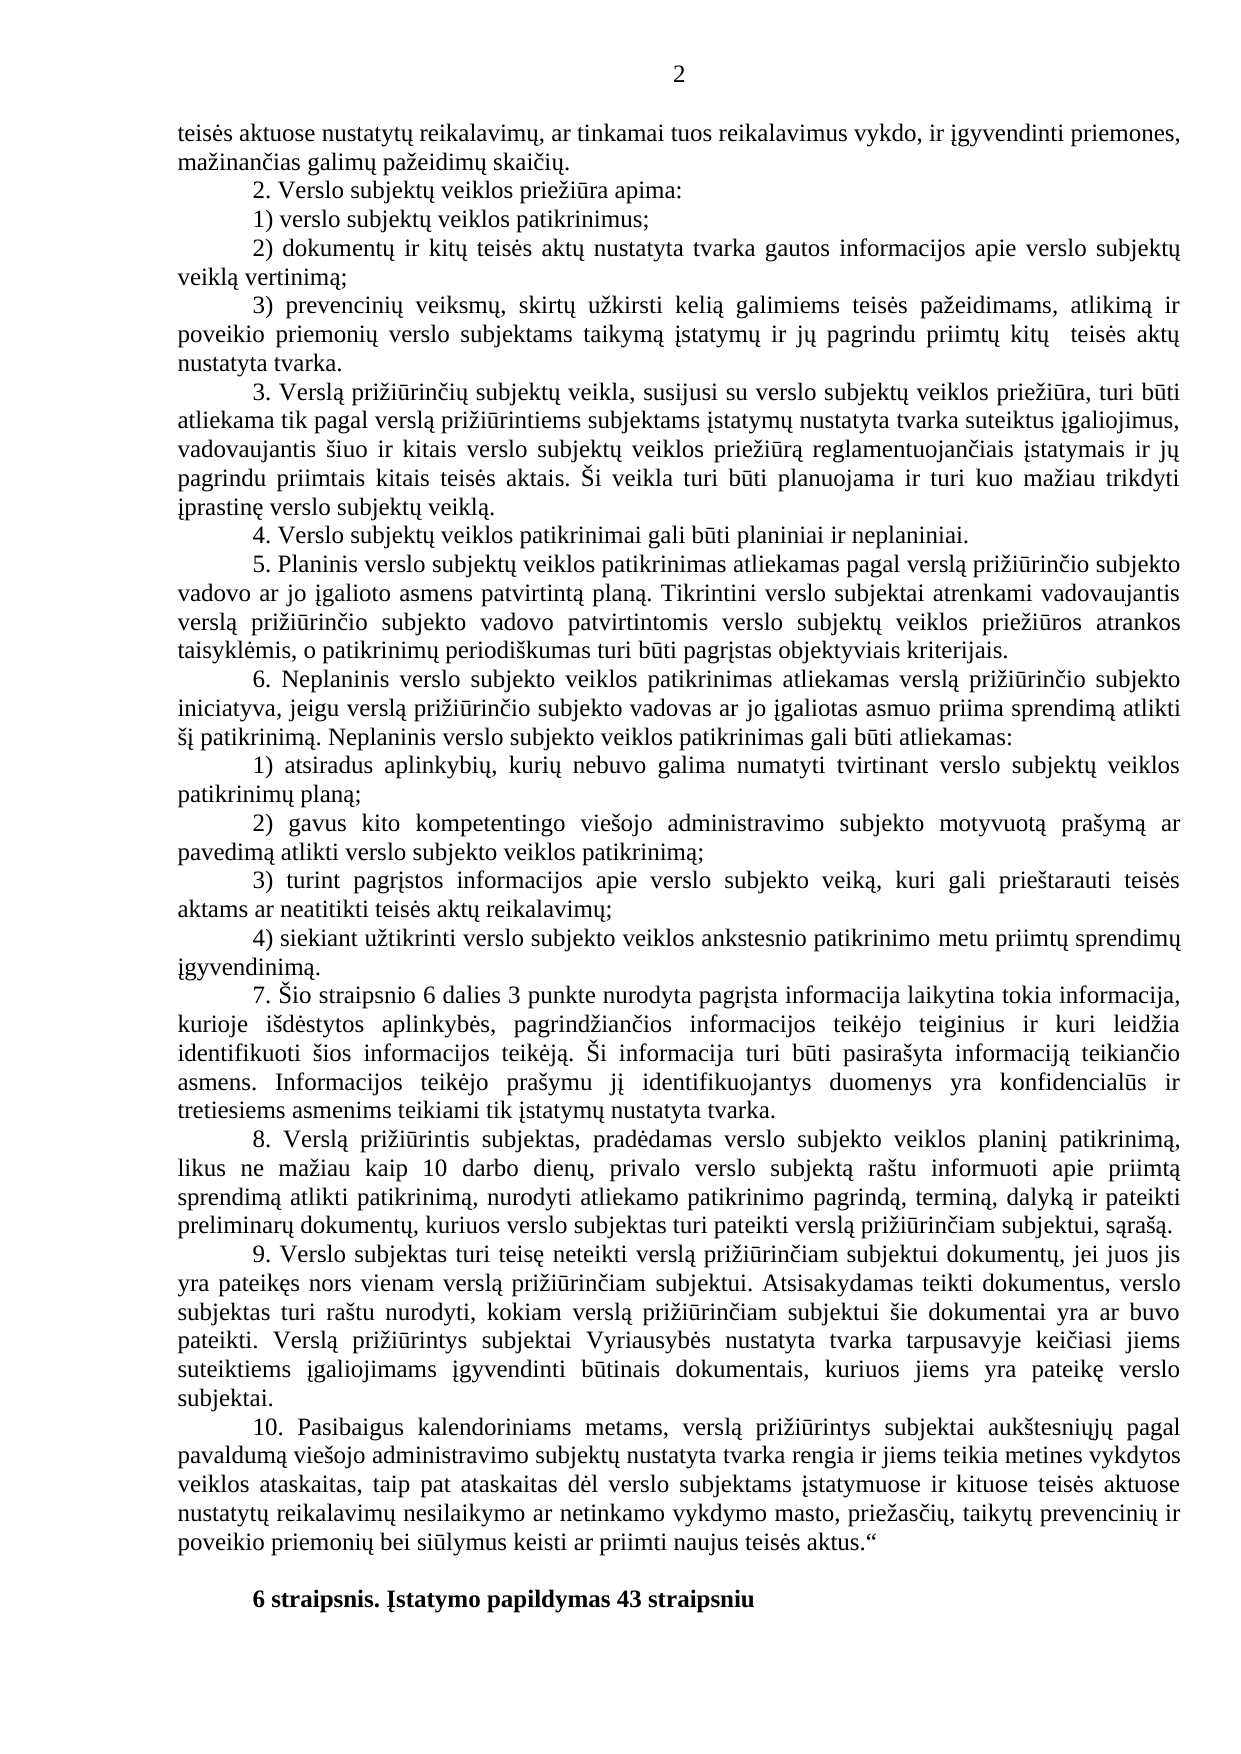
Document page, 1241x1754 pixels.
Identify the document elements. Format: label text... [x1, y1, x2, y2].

text 2. Verslo subjektų veiklos priežiūra apima: [177, 176, 1181, 204]
text 3) turint pagrįstos informacijos apie verslo subjekto veiką, kuri gali prieštarauti teisės aktams ar neatitikti teisės aktų reikalavimų; [177, 866, 1181, 923]
text 10. Pasibaigus kalendoriniams metams, verslą prižiūrintys subjektai aukštesniųjų pagal pavaldumą viešojo administravimo subjektų nustatyta tvarka rengia ir jiems teikia metines vykdytos veiklos ataskaitas, taip pat ataskaitas dėl verslo subjektams įstatymuose ir kituose teisės aktuose nustatytų reikalavimų nesilaikymo ar netinkamo vykdymo masto, priežasčių, taikytų prevencinių ir poveikio priemonių bei siūlymus keisti ar priimti naujus teisės aktus.“ [177, 1412, 1181, 1556]
text 3. Verslą prižiūrinčių subjektų veikla, susijusi su verslo subjektų veiklos priežiūra, turi būti atliekama tik pagal verslą prižiūrintiems subjektams įstatymų nustatyta tvarka suteiktus įgaliojimus, vadovaujantis šiuo ir kitais verslo subjektų veiklos priežiūrą reglamentuojančiais įstatymais ir jų pagrindu priimtais kitais teisės aktais. Ši veikla turi būti planuojama ir turi kuo mažiau trikdyti įprastinę verslo subjektų veiklą. [177, 377, 1181, 521]
text 8. Verslą prižiūrintis subjektas, pradėdamas verslo subjekto veiklos planinį patikrinimą, likus ne mažiau kaip 10 darbo dienų, privalo verslo subjektą raštu informuoti apie priimtą sprendimą atlikti patikrinimą, nurodyti atliekamo patikrinimo pagrindą, terminą, dalyką ir pateikti preliminarų dokumentų, kuriuos verslo subjektas turi pateikti verslą prižiūrinčiam subjektui, sąrašą. [177, 1124, 1181, 1239]
text 6 straipsnis. Įstatymo papildymas 43 straipsniu [177, 1584, 1181, 1613]
text 5. Planinis verslo subjektų veiklos patikrinimas atliekamas pagal verslą prižiūrinčio subjekto vadovo ar jo įgalioto asmens patvirtintą planą. Tikrintini verslo subjektai atrenkami vadovaujantis verslą prižiūrinčio subjekto vadovo patvirtintomis verslo subjektų veiklos priežiūros atrankos taisyklėmis, o patikrinimų periodiškumas turi būti pagrįstas objektyviais kriterijais. [177, 549, 1181, 664]
text 6. Neplaninis verslo subjekto veiklos patikrinimas atliekamas verslą prižiūrinčio subjekto iniciatyva, jeigu verslą prižiūrinčio subjekto vadovas ar jo įgaliotas asmuo priima sprendimą atlikti šį patikrinimą. Neplaninis verslo subjekto veiklos patikrinimas gali būti atliekamas: [177, 664, 1181, 751]
text 2) gavus kito kompetentingo viešojo administravimo subjekto motyvuotą prašymą ar pavedimą atlikti verslo subjekto veiklos patikrinimą; [177, 808, 1181, 866]
text 7. Šio straipsnio 6 dalies 3 punkte nurodyta pagrįsta informacija laikytina tokia informacija, kurioje išdėstytos aplinkybės, pagrindžiančios informacijos teikėjo teiginius ir kuri leidžia identifikuoti šios informacijos teikėją. Ši informacija turi būti pasirašyta informaciją teikiančio asmens. Informacijos teikėjo prašymu jį identifikuojantys duomenys yra konfidencialūs ir tretiesiems asmenims teikiami tik įstatymų nustatyta tvarka. [177, 981, 1181, 1124]
text 4) siekiant užtikrinti verslo subjekto veiklos ankstesnio patikrinimo metu priimtų sprendimų įgyvendinimą. [177, 923, 1181, 981]
text teisės aktuose nustatytų reikalavimų, ar tinkamai tuos reikalavimus vykdo, ir įgyvendinti priemones, mažinančias galimų pažeidimų skaičių. [177, 118, 1181, 176]
text 2) dokumentų ir kitų teisės aktų nustatyta tvarka gautos informacijos apie verslo subjektų veiklą vertinimą; [177, 233, 1181, 291]
text 4. Verslo subjektų veiklos patikrinimai gali būti planiniai ir neplaniniai. [177, 521, 1181, 549]
text 9. Verslo subjektas turi teisę neteikti verslą prižiūrinčiam subjektui dokumentų, jei juos jis yra pateikęs nors vienam verslą prižiūrinčiam subjektui. Atsisakydamas teikti dokumentus, verslo subjektas turi raštu nurodyti, kokiam verslą prižiūrinčiam subjektui šie dokumentai yra ar buvo pateikti. Verslą prižiūrintys subjektai Vyriausybės nustatyta tvarka tarpusavyje keičiasi jiems suteiktiems įgaliojimams įgyvendinti būtinais dokumentais, kuriuos jiems yra pateikę verslo subjektai. [177, 1239, 1181, 1412]
text 3) prevencinių veiksmų, skirtų užkirsti kelią galimiems teisės pažeidimams, atlikimą ir poveikio priemonių verslo subjektams taikymą įstatymų ir jų pagrindu priimtų kitų teisės aktų nustatyta tvarka. [177, 291, 1181, 377]
text 1) atsiradus aplinkybių, kurių nebuvo galima numatyti tvirtinant verslo subjektų veiklos patikrinimų planą; [177, 751, 1181, 808]
text 1) verslo subjektų veiklos patikrinimus; [177, 204, 1181, 233]
